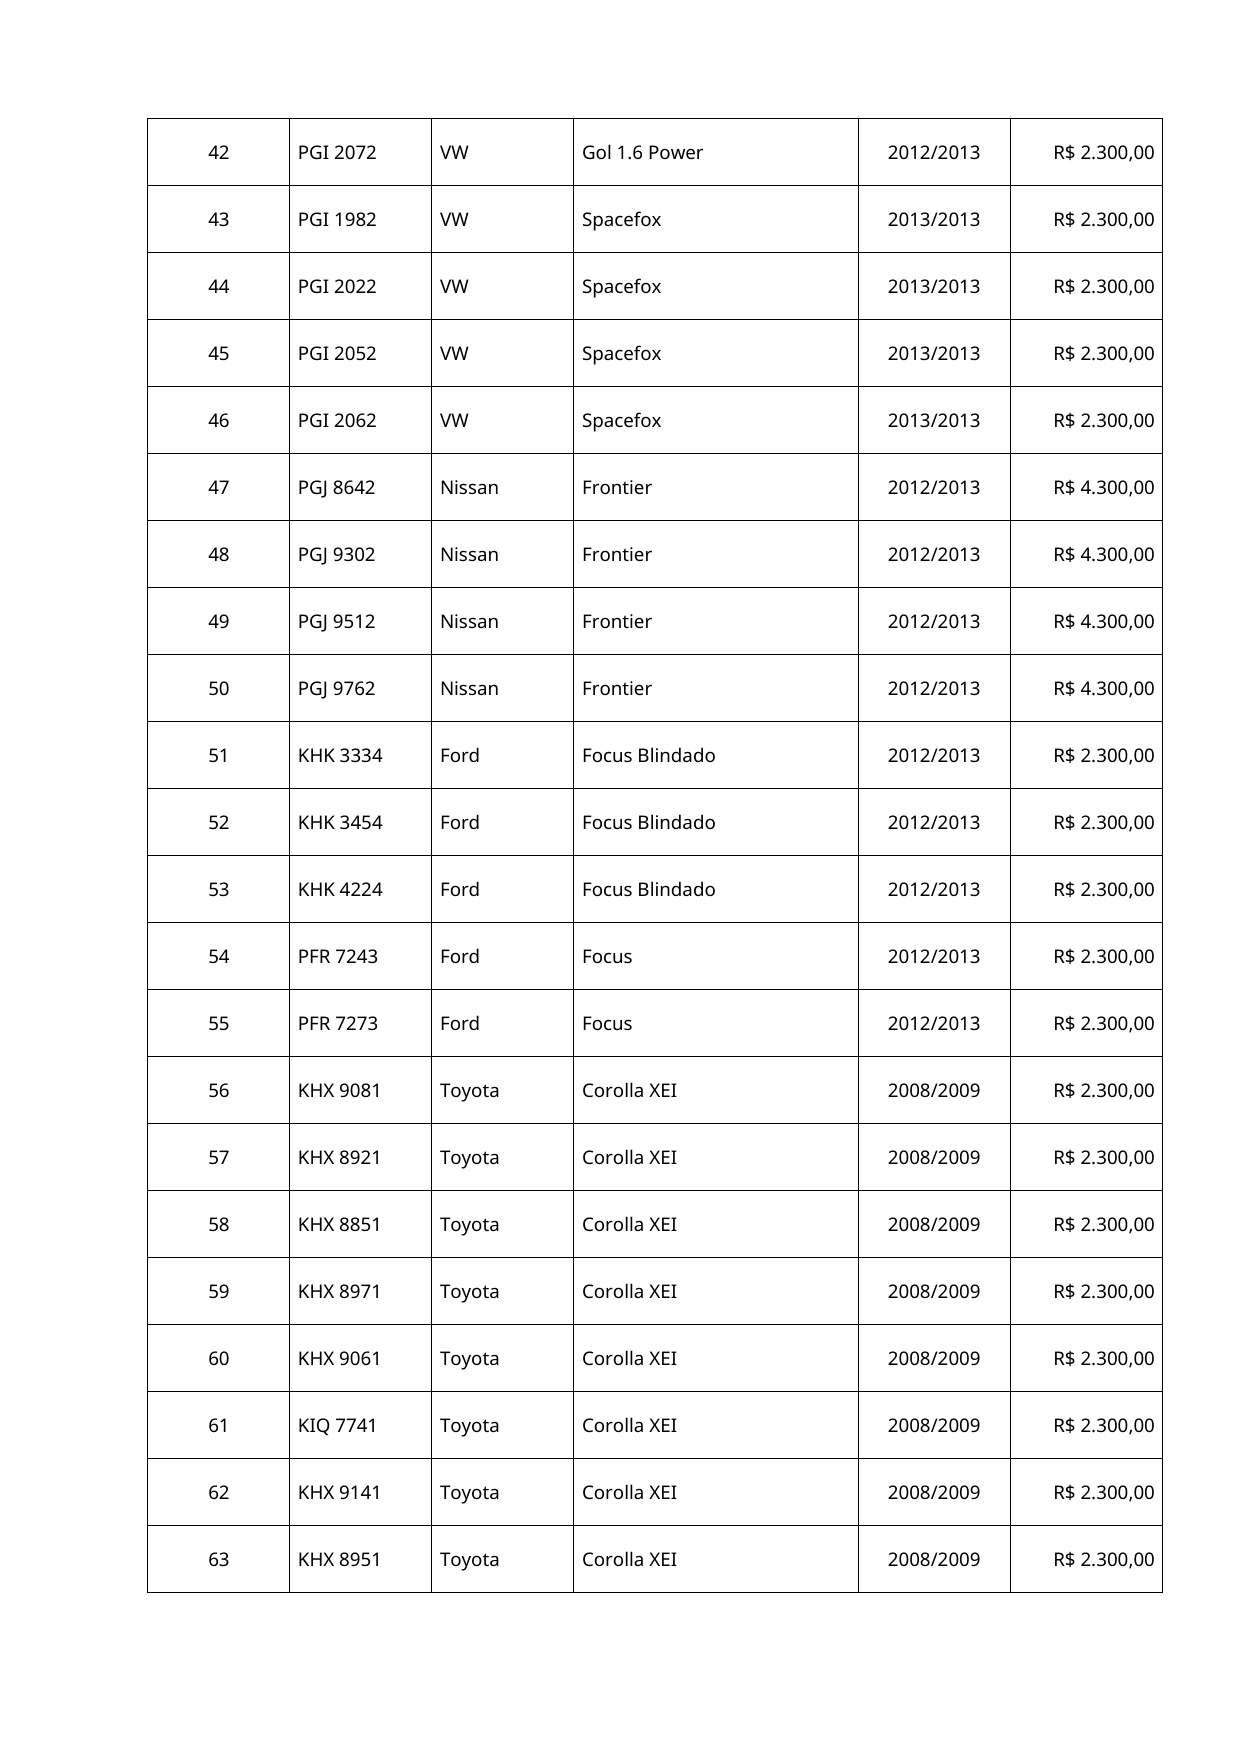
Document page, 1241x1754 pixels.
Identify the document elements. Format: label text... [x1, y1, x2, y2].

table_cell 2008/2009 [859, 1459, 1010, 1525]
table_cell 2012/2013 [859, 990, 1010, 1056]
table_cell 2008/2009 [859, 1392, 1010, 1458]
table_cell 2012/2013 [859, 789, 1010, 855]
table_cell 2008/2009 [859, 1526, 1010, 1592]
table_cell 2008/2009 [859, 1191, 1010, 1257]
table_cell PGI 2072 [290, 119, 431, 185]
table_cell Toyota [432, 1459, 573, 1525]
table_cell 53 [148, 856, 289, 922]
table_cell R$ 2.300,00 [1011, 990, 1162, 1056]
table_cell 42 [148, 119, 289, 185]
table_cell Ford [432, 789, 573, 855]
table_cell Ford [432, 990, 573, 1056]
table_cell 61 [148, 1392, 289, 1458]
table_cell KHX 8971 [290, 1258, 431, 1324]
table_cell R$ 2.300,00 [1011, 1191, 1162, 1257]
table_cell PGI 2062 [290, 387, 431, 453]
table_cell Corolla XEI [574, 1459, 858, 1525]
table_cell Spacefox [574, 186, 858, 252]
table_cell 46 [148, 387, 289, 453]
table_cell Spacefox [574, 253, 858, 319]
table_cell Gol 1.6 Power [574, 119, 858, 185]
table_cell Ford [432, 856, 573, 922]
table_cell VW [432, 387, 573, 453]
table_cell 2012/2013 [859, 454, 1010, 520]
table_cell 2012/2013 [859, 655, 1010, 721]
table_cell R$ 2.300,00 [1011, 1459, 1162, 1525]
table_cell R$ 4.300,00 [1011, 521, 1162, 587]
table_cell Corolla XEI [574, 1325, 858, 1391]
table_cell PGJ 9302 [290, 521, 431, 587]
table_cell Nissan [432, 655, 573, 721]
table_cell R$ 2.300,00 [1011, 923, 1162, 989]
table_cell 59 [148, 1258, 289, 1324]
table_cell 2012/2013 [859, 588, 1010, 654]
table_cell Focus Blindado [574, 789, 858, 855]
table_cell 43 [148, 186, 289, 252]
table_cell 50 [148, 655, 289, 721]
table_cell 48 [148, 521, 289, 587]
table_cell VW [432, 320, 573, 386]
table_cell 2012/2013 [859, 521, 1010, 587]
table_cell PGJ 9512 [290, 588, 431, 654]
table_cell 57 [148, 1124, 289, 1190]
table_cell 2013/2013 [859, 387, 1010, 453]
table_cell Toyota [432, 1057, 573, 1123]
table_cell Corolla XEI [574, 1057, 858, 1123]
table_cell R$ 2.300,00 [1011, 186, 1162, 252]
table_cell Frontier [574, 454, 858, 520]
table_cell VW [432, 119, 573, 185]
table_cell Frontier [574, 655, 858, 721]
table_cell R$ 2.300,00 [1011, 1526, 1162, 1592]
table_cell 49 [148, 588, 289, 654]
table_cell R$ 2.300,00 [1011, 1258, 1162, 1324]
table_cell PFR 7243 [290, 923, 431, 989]
table_cell Nissan [432, 454, 573, 520]
table_cell 2012/2013 [859, 119, 1010, 185]
table_cell R$ 2.300,00 [1011, 1325, 1162, 1391]
table_cell 2012/2013 [859, 722, 1010, 788]
table_cell PGJ 8642 [290, 454, 431, 520]
table_cell KHK 4224 [290, 856, 431, 922]
table_cell 47 [148, 454, 289, 520]
table_cell R$ 2.300,00 [1011, 856, 1162, 922]
table_cell 56 [148, 1057, 289, 1123]
table_cell R$ 4.300,00 [1011, 588, 1162, 654]
table_cell Nissan [432, 521, 573, 587]
table_cell 44 [148, 253, 289, 319]
table_cell 55 [148, 990, 289, 1056]
table_cell Toyota [432, 1526, 573, 1592]
table_cell R$ 2.300,00 [1011, 119, 1162, 185]
table_cell 2012/2013 [859, 923, 1010, 989]
table_cell 60 [148, 1325, 289, 1391]
table_cell R$ 2.300,00 [1011, 320, 1162, 386]
table_cell 62 [148, 1459, 289, 1525]
table_cell Spacefox [574, 320, 858, 386]
table_cell 2008/2009 [859, 1124, 1010, 1190]
table_cell Corolla XEI [574, 1191, 858, 1257]
table_cell KHX 9141 [290, 1459, 431, 1525]
table_cell R$ 2.300,00 [1011, 789, 1162, 855]
table_cell R$ 2.300,00 [1011, 722, 1162, 788]
table_cell R$ 2.300,00 [1011, 1124, 1162, 1190]
table_cell PGI 2022 [290, 253, 431, 319]
table_cell KHX 8951 [290, 1526, 431, 1592]
table_cell KHX 9061 [290, 1325, 431, 1391]
table_cell Ford [432, 722, 573, 788]
table_cell Spacefox [574, 387, 858, 453]
table_cell 2008/2009 [859, 1325, 1010, 1391]
table_cell PGI 1982 [290, 186, 431, 252]
table_cell KIQ 7741 [290, 1392, 431, 1458]
table_cell 2013/2013 [859, 253, 1010, 319]
table_cell Toyota [432, 1191, 573, 1257]
table_cell Focus Blindado [574, 856, 858, 922]
table_cell PGJ 9762 [290, 655, 431, 721]
table_cell PGI 2052 [290, 320, 431, 386]
table_cell 45 [148, 320, 289, 386]
table_cell KHX 8921 [290, 1124, 431, 1190]
table_cell 2013/2013 [859, 320, 1010, 386]
table_cell KHX 9081 [290, 1057, 431, 1123]
table_cell VW [432, 253, 573, 319]
table_cell 2013/2013 [859, 186, 1010, 252]
table_cell Toyota [432, 1258, 573, 1324]
table_cell Focus [574, 990, 858, 1056]
table_cell Corolla XEI [574, 1258, 858, 1324]
table_cell Corolla XEI [574, 1526, 858, 1592]
table_cell 2008/2009 [859, 1057, 1010, 1123]
table_cell 58 [148, 1191, 289, 1257]
table_cell 2008/2009 [859, 1258, 1010, 1324]
table_cell 2012/2013 [859, 856, 1010, 922]
table_cell Frontier [574, 588, 858, 654]
table_cell Ford [432, 923, 573, 989]
table_cell Toyota [432, 1325, 573, 1391]
table_cell VW [432, 186, 573, 252]
table_cell R$ 4.300,00 [1011, 655, 1162, 721]
table_cell Corolla XEI [574, 1124, 858, 1190]
table_cell Toyota [432, 1124, 573, 1190]
table_cell R$ 2.300,00 [1011, 1057, 1162, 1123]
table_cell 51 [148, 722, 289, 788]
table_cell R$ 4.300,00 [1011, 454, 1162, 520]
table_cell R$ 2.300,00 [1011, 387, 1162, 453]
table_cell 52 [148, 789, 289, 855]
table_cell R$ 2.300,00 [1011, 1392, 1162, 1458]
table_cell 54 [148, 923, 289, 989]
table_cell Nissan [432, 588, 573, 654]
table_cell Focus Blindado [574, 722, 858, 788]
table_cell 63 [148, 1526, 289, 1592]
table_cell Focus [574, 923, 858, 989]
table_cell PFR 7273 [290, 990, 431, 1056]
table_cell Corolla XEI [574, 1392, 858, 1458]
table_cell KHK 3334 [290, 722, 431, 788]
table_cell KHX 8851 [290, 1191, 431, 1257]
table_cell KHK 3454 [290, 789, 431, 855]
table_cell R$ 2.300,00 [1011, 253, 1162, 319]
table_cell Toyota [432, 1392, 573, 1458]
table_cell Frontier [574, 521, 858, 587]
